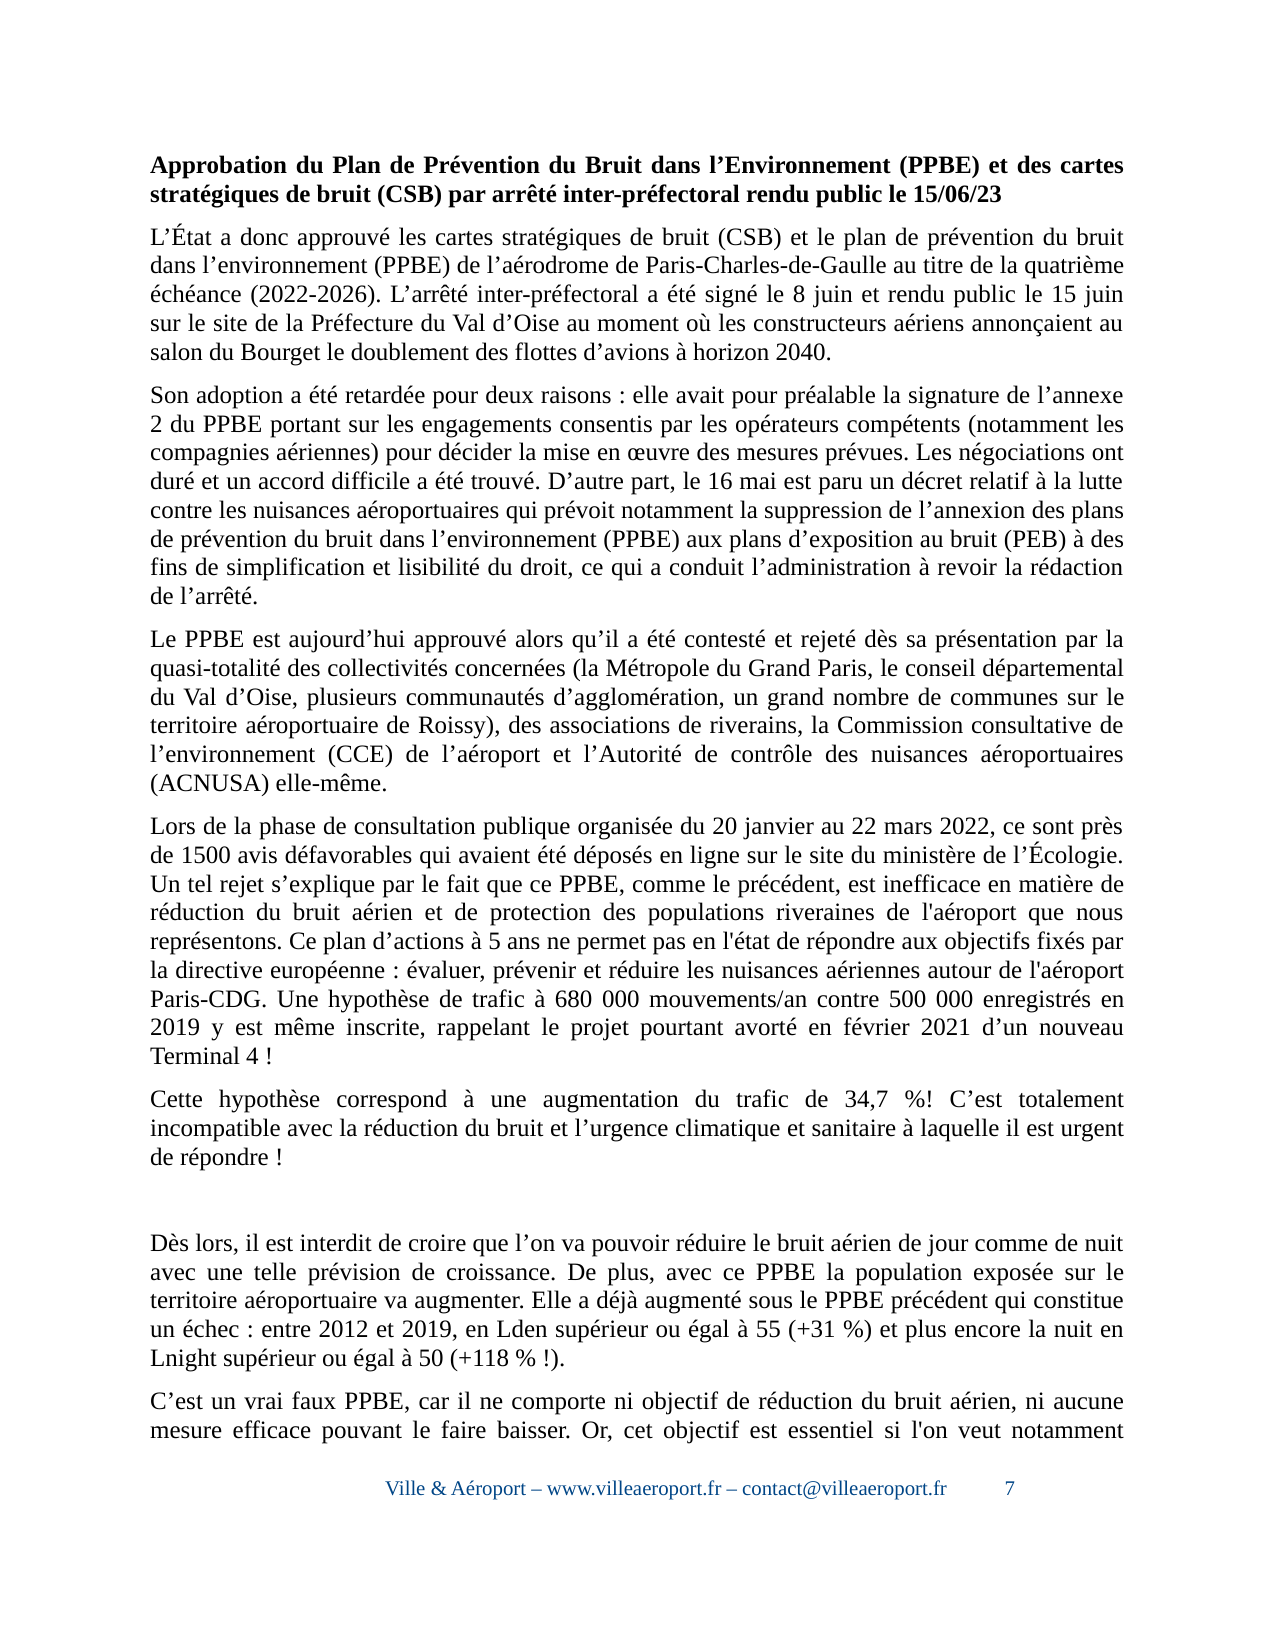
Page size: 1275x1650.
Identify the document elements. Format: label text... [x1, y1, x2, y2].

text Dès lors, il est interdit de croire que l’on va pouvoir réduire le bruit aérien de jour comme de nuit avec une telle prévision de croissance. De plus, avec ce PPBE la population exposée sur le territoire aéroportuaire va augmenter. Elle a déjà augmenté sous le PPBE précédent qui constitue un échec : entre 2012 et 2019, en Lden supérieur ou égal à 55 (+31 %) et plus encore la nuit en Lnight supérieur ou égal à 50 (+118 % !). [150, 1228, 1125, 1372]
text Lors de la phase de consultation publique organisée du 20 janvier au 22 mars 2022, ce sont près de 1500 avis défavorables qui avaient été déposés en ligne sur le site du ministère de l’Écologie. Un tel rejet s’explique par le fait que ce PPBE, comme le précédent, est inefficace en matière de réduction du bruit aérien et de protection des populations riveraines de l'aéroport que nous représentons. Ce plan d’actions à 5 ans ne permet pas en l'état de répondre aux objectifs fixés par la directive européenne : évaluer, prévenir et réduire les nuisances aériennes autour de l'aéroport Paris-CDG. Une hypothèse de trafic à 680 000 mouvements/an contre 500 000 enregistrés en 2019 y est même inscrite, rappelant le projet pourtant avorté en février 2021 d’un nouveau Terminal 4 ! [150, 811, 1125, 1070]
text Approbation du Plan de Prévention du Bruit dans l’Environnement (PPBE) et des cartes stratégiques de bruit (CSB) par arrêté inter-préfectoral rendu public le 15/06/23 [150, 150, 1125, 207]
text C’est un vrai faux PPBE, car il ne comporte ni objectif de réduction du bruit aérien, ni aucune mesure efficace pouvant le faire baisser. Or, cet objectif est essentiel si l'on veut notamment [150, 1386, 1125, 1444]
text Cette hypothèse correspond à une augmentation du trafic de 34,7 %! C’est totalement incompatible avec la réduction du bruit et l’urgence climatique et sanitaire à laquelle il est urgent de répondre ! [150, 1084, 1125, 1171]
text Son adoption a été retardée pour deux raisons : elle avait pour préalable la signature de l’annexe 2 du PPBE portant sur les engagements consentis par les opérateurs compétents (notamment les compagnies aériennes) pour décider la mise en œuvre des mesures prévues. Les négociations ont duré et un accord difficile a été trouvé. D’autre part, le 16 mai est paru un décret relatif à la lutte contre les nuisances aéroportuaires qui prévoit notamment la suppression de l’annexion des plans de prévention du bruit dans l’environnement (PPBE) aux plans d’exposition au bruit (PEB) à des fins de simplification et lisibilité du droit, ce qui a conduit l’administration à revoir la rédaction de l’arrêté. [150, 380, 1125, 610]
text L’État a donc approuvé les cartes stratégiques de bruit (CSB) et le plan de prévention du bruit dans l’environnement (PPBE) de l’aérodrome de Paris-Charles-de-Gaulle au titre de la quatrième échéance (2022-2026). L’arrêté inter-préfectoral a été signé le 8 juin et rendu public le 15 juin sur le site de la Préfecture du Val d’Oise au moment où les constructeurs aériens annonçaient au salon du Bourget le doublement des flottes d’avions à horizon 2040. [150, 222, 1125, 366]
text Le PPBE est aujourd’hui approuvé alors qu’il a été contesté et rejeté dès sa présentation par la quasi-totalité des collectivités concernées (la Métropole du Grand Paris, le conseil départemental du Val d’Oise, plusieurs communautés d’agglomération, un grand nombre de communes sur le territoire aéroportuaire de Roissy), des associations de riverains, la Commission consultative de l’environnement (CCE) de l’aéroport et l’Autorité de contrôle des nuisances aéroportuaires (ACNUSA) elle-même. [150, 624, 1125, 797]
